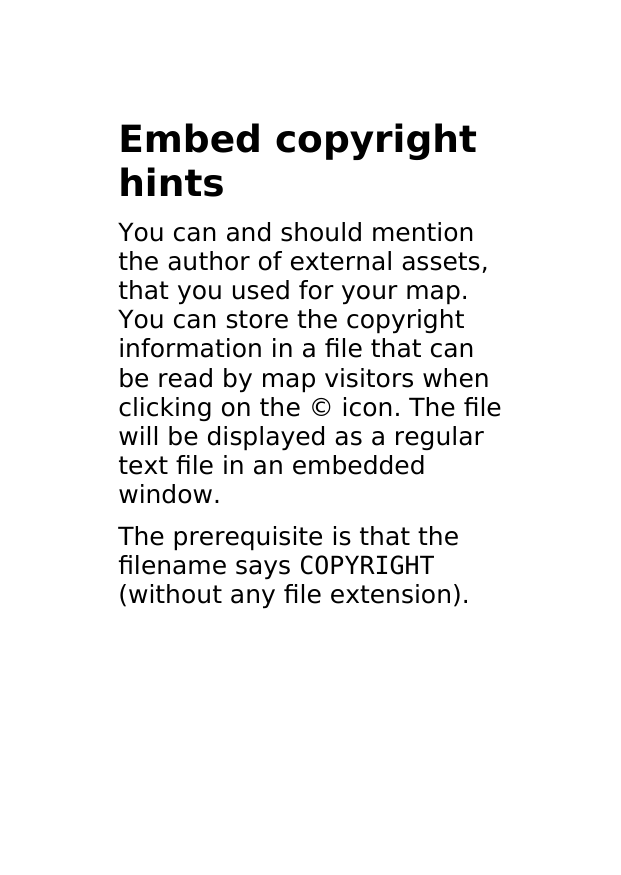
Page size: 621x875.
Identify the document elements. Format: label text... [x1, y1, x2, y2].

text The prerequisite is that the filename says COPYRIGHT (without any file extension). [118, 522, 502, 609]
text You can and should mention the author of external assets, that you used for your map. You can store the copyright information in a file that can be read by map visitors when clicking on the © icon. The file will be displayed as a regular text file in an embedded window. [118, 218, 502, 509]
subtitle Embed copyright hints [118, 118, 502, 205]
